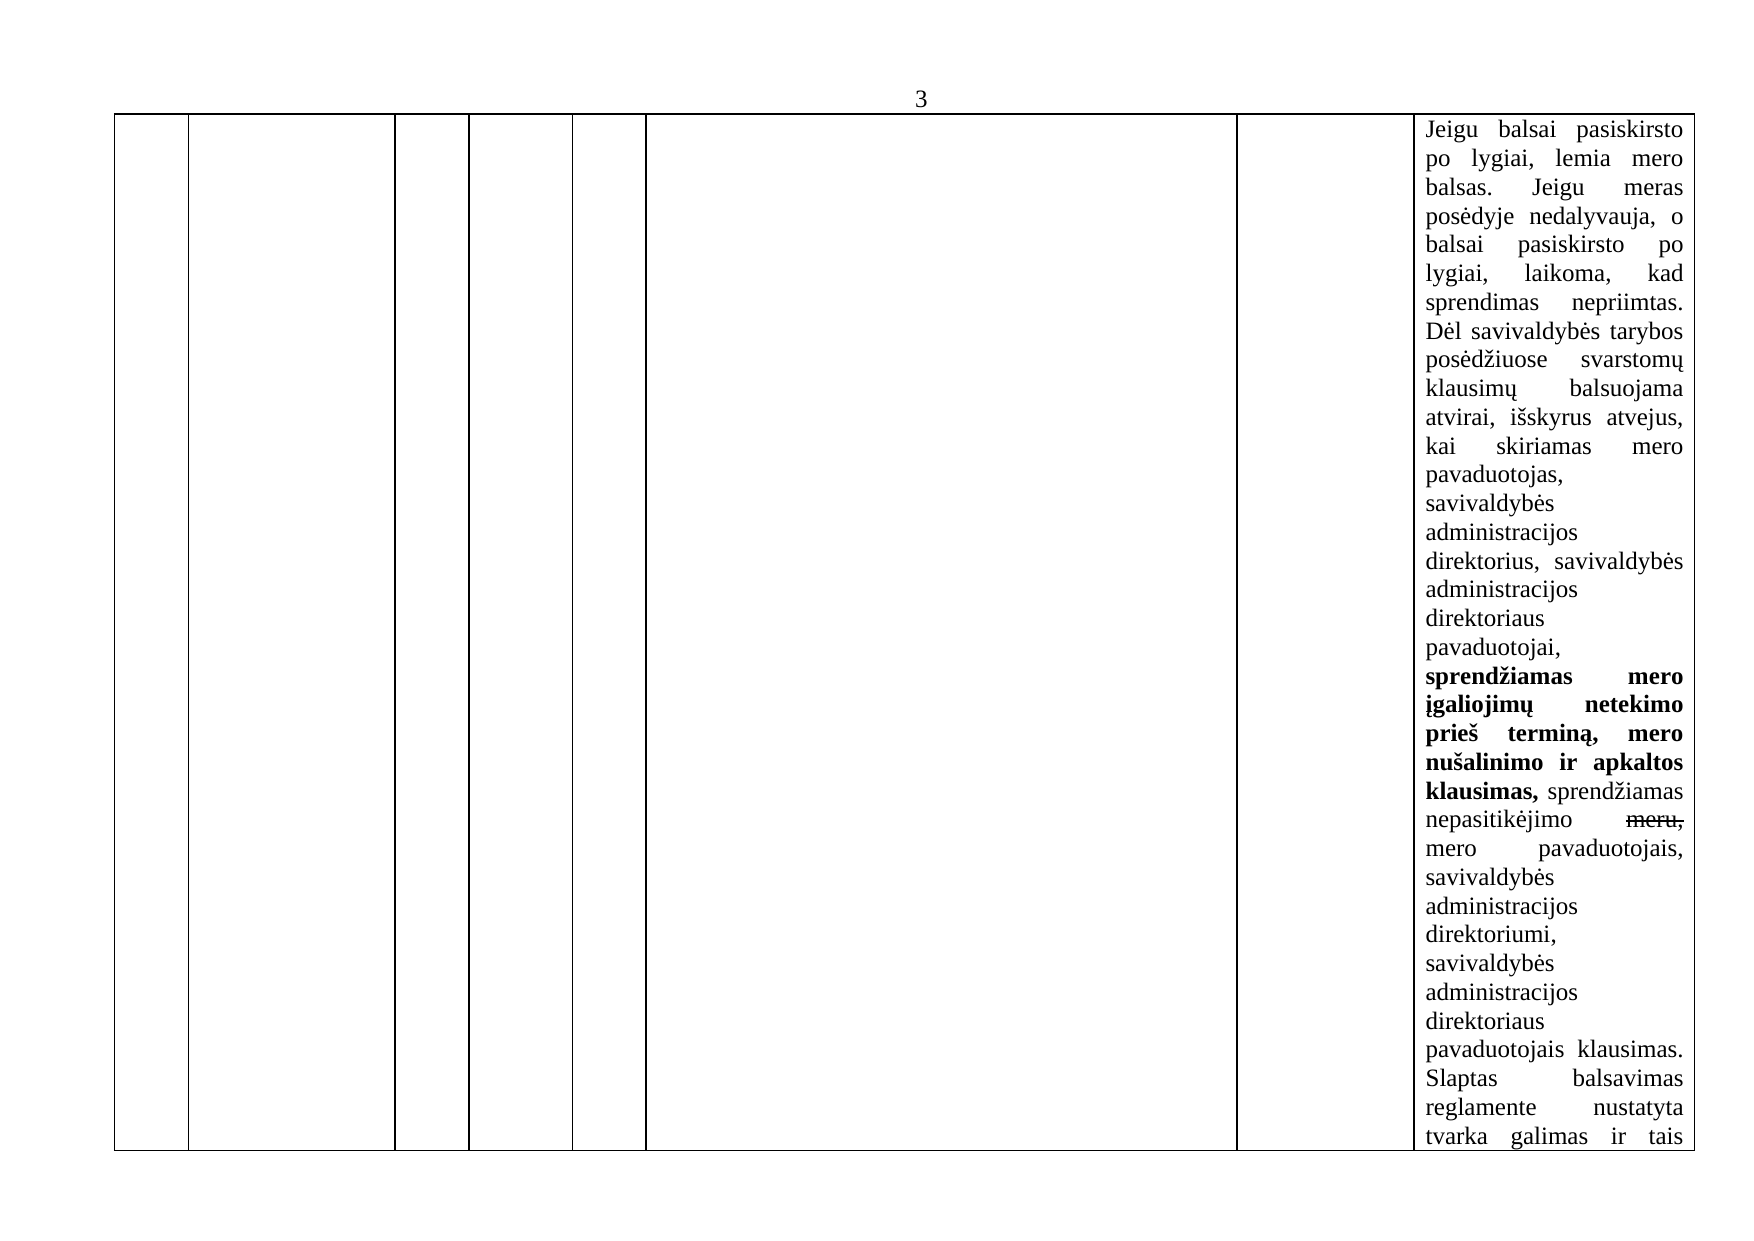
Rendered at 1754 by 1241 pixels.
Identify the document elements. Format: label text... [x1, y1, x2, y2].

table_cell [1238, 115, 1413, 1149]
table_cell [396, 115, 468, 1149]
table_cell [470, 115, 572, 1149]
table_cell [115, 115, 188, 1149]
table_cell [647, 115, 1236, 1149]
table_cell [189, 115, 394, 1149]
table_cell Jeigu balsai pasiskirsto po lygiai, lemia mero balsas. Jeigu meras posėdyje nedalyvauja, o balsai pasiskirsto po lygiai, laikoma, kad sprendimas nepriimtas. Dėl savivaldybės tarybos posėdžiuose svarstomų klausimų balsuojama atvirai, išskyrus atvejus, kai skiriamas mero pavaduotojas, savivaldybės administracijos direktorius, savivaldybės administracijos direktoriaus pavaduotojai, sprendžiamas mero įgaliojimų netekimo prieš terminą, mero nušalinimo ir apkaltos klausimas, sprendžiamas nepasitikėjimo meru, mero pavaduotojais, savivaldybės administracijos direktoriumi, savivaldybės administracijos direktoriaus pavaduotojais klausimas. Slaptas balsavimas reglamente nustatyta tvarka galimas ir tais [1415, 115, 1694, 1149]
table_cell [573, 115, 645, 1149]
